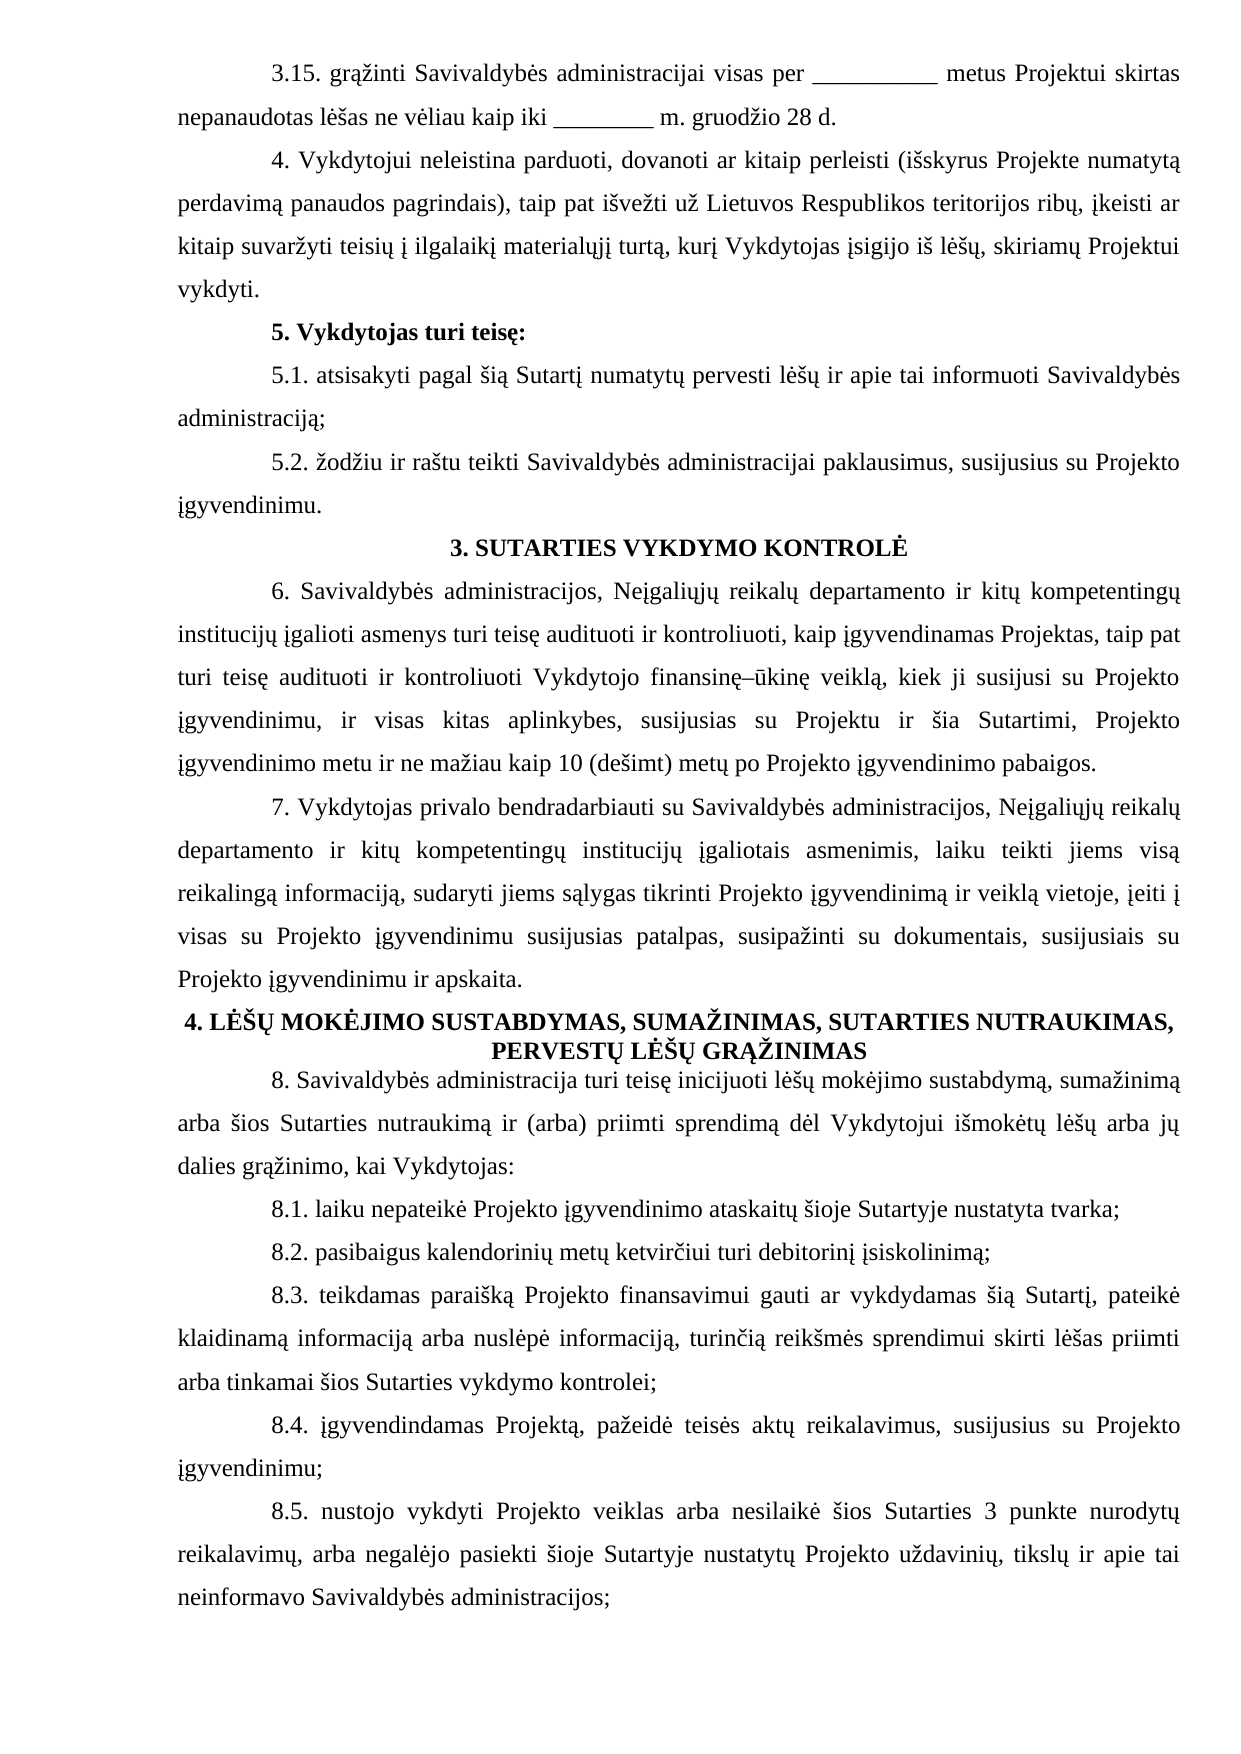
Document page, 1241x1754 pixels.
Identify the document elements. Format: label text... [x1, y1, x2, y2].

text 8.2. pasibaigus kalendorinių metų ketvirčiui turi debitorinį įsiskolinimą; [177, 1237, 1181, 1266]
text 8.5. nustojo vykdyti Projekto veiklas arba nesilaikė šios Sutarties 3 punkte nurodytų reikalavimų, arba negalėjo pasiekti šioje Sutartyje nustatytų Projekto uždavinių, tikslų ir apie tai neinformavo Savivaldybės administracijos; [177, 1496, 1181, 1611]
text 8.1. laiku nepateikė Projekto įgyvendinimo ataskaitų šioje Sutartyje nustatyta tvarka; [177, 1194, 1181, 1223]
text 5.2. žodžiu ir raštu teikti Savivaldybės administracijai paklausimus, susijusius su Projekto įgyvendinimu. [177, 447, 1181, 518]
text 8.3. teikdamas paraišką Projekto finansavimui gauti ar vykdydamas šią Sutartį, pateikė klaidinamą informaciją arba nuslėpė informaciją, turinčią reikšmės sprendimui skirti lėšas priimti arba tinkamai šios Sutarties vykdymo kontrolei; [177, 1280, 1181, 1395]
text 3. SUTARTIES VYKDYMO KONTROLĖ [177, 533, 1181, 562]
text 8. Savivaldybės administracija turi teisę inicijuoti lėšų mokėjimo sustabdymą, sumažinimą arba šios Sutarties nutraukimą ir (arba) priimti sprendimą dėl Vykdytojui išmokėtų lėšų arba jų dalies grąžinimo, kai Vykdytojas: [177, 1065, 1181, 1180]
text 7. Vykdytojas privalo bendradarbiauti su Savivaldybės administracijos, Neįgaliųjų reikalų departamento ir kitų kompetentingų institucijų įgaliotais asmenimis, laiku teikti jiems visą reikalingą informaciją, sudaryti jiems sąlygas tikrinti Projekto įgyvendinimą ir veiklą vietoje, įeiti į visas su Projekto įgyvendinimu susijusias patalpas, susipažinti su dokumentais, susijusiais su Projekto įgyvendinimu ir apskaita. [177, 792, 1181, 993]
text 6. Savivaldybės administracijos, Neįgaliųjų reikalų departamento ir kitų kompetentingų institucijų įgalioti asmenys turi teisę audituoti ir kontroliuoti, kaip įgyvendinamas Projektas, taip pat turi teisę audituoti ir kontroliuoti Vykdytojo finansinę–ūkinę veiklą, kiek ji susijusi su Projekto įgyvendinimu, ir visas kitas aplinkybes, susijusias su Projektu ir šia Sutartimi, Projekto įgyvendinimo metu ir ne mažiau kaip 10 (dešimt) metų po Projekto įgyvendinimo pabaigos. [177, 576, 1181, 777]
text 4. lėšų mokėjimo SUSTABDYMAS, SUMAŽINIMAS, SUTARTIES NUTRAUKIMAS, PERVESTŲ LĖŠŲ GRĄŽINIMAS [177, 1007, 1181, 1065]
text 5.1. atsisakyti pagal šią Sutartį numatytų pervesti lėšų ir apie tai informuoti Savivaldybės administraciją; [177, 360, 1181, 432]
text 4. Vykdytojui neleistina parduoti, dovanoti ar kitaip perleisti (išskyrus Projekte numatytą perdavimą panaudos pagrindais), taip pat išvežti už Lietuvos Respublikos teritorijos ribų, įkeisti ar kitaip suvaržyti teisių į ilgalaikį materialųjį turtą, kurį Vykdytojas įsigijo iš lėšų, skiriamų Projektui vykdyti. [177, 145, 1181, 303]
text 5. Vykdytojas turi teisę: [177, 317, 1181, 346]
text 8.4. įgyvendindamas Projektą, pažeidė teisės aktų reikalavimus, susijusius su Projekto įgyvendinimu; [177, 1410, 1181, 1482]
text 3.15. grąžinti Savivaldybės administracijai visas per __________ metus Projektui skirtas nepanaudotas lėšas ne vėliau kaip iki ________ m. gruodžio 28 d. [177, 58, 1181, 130]
